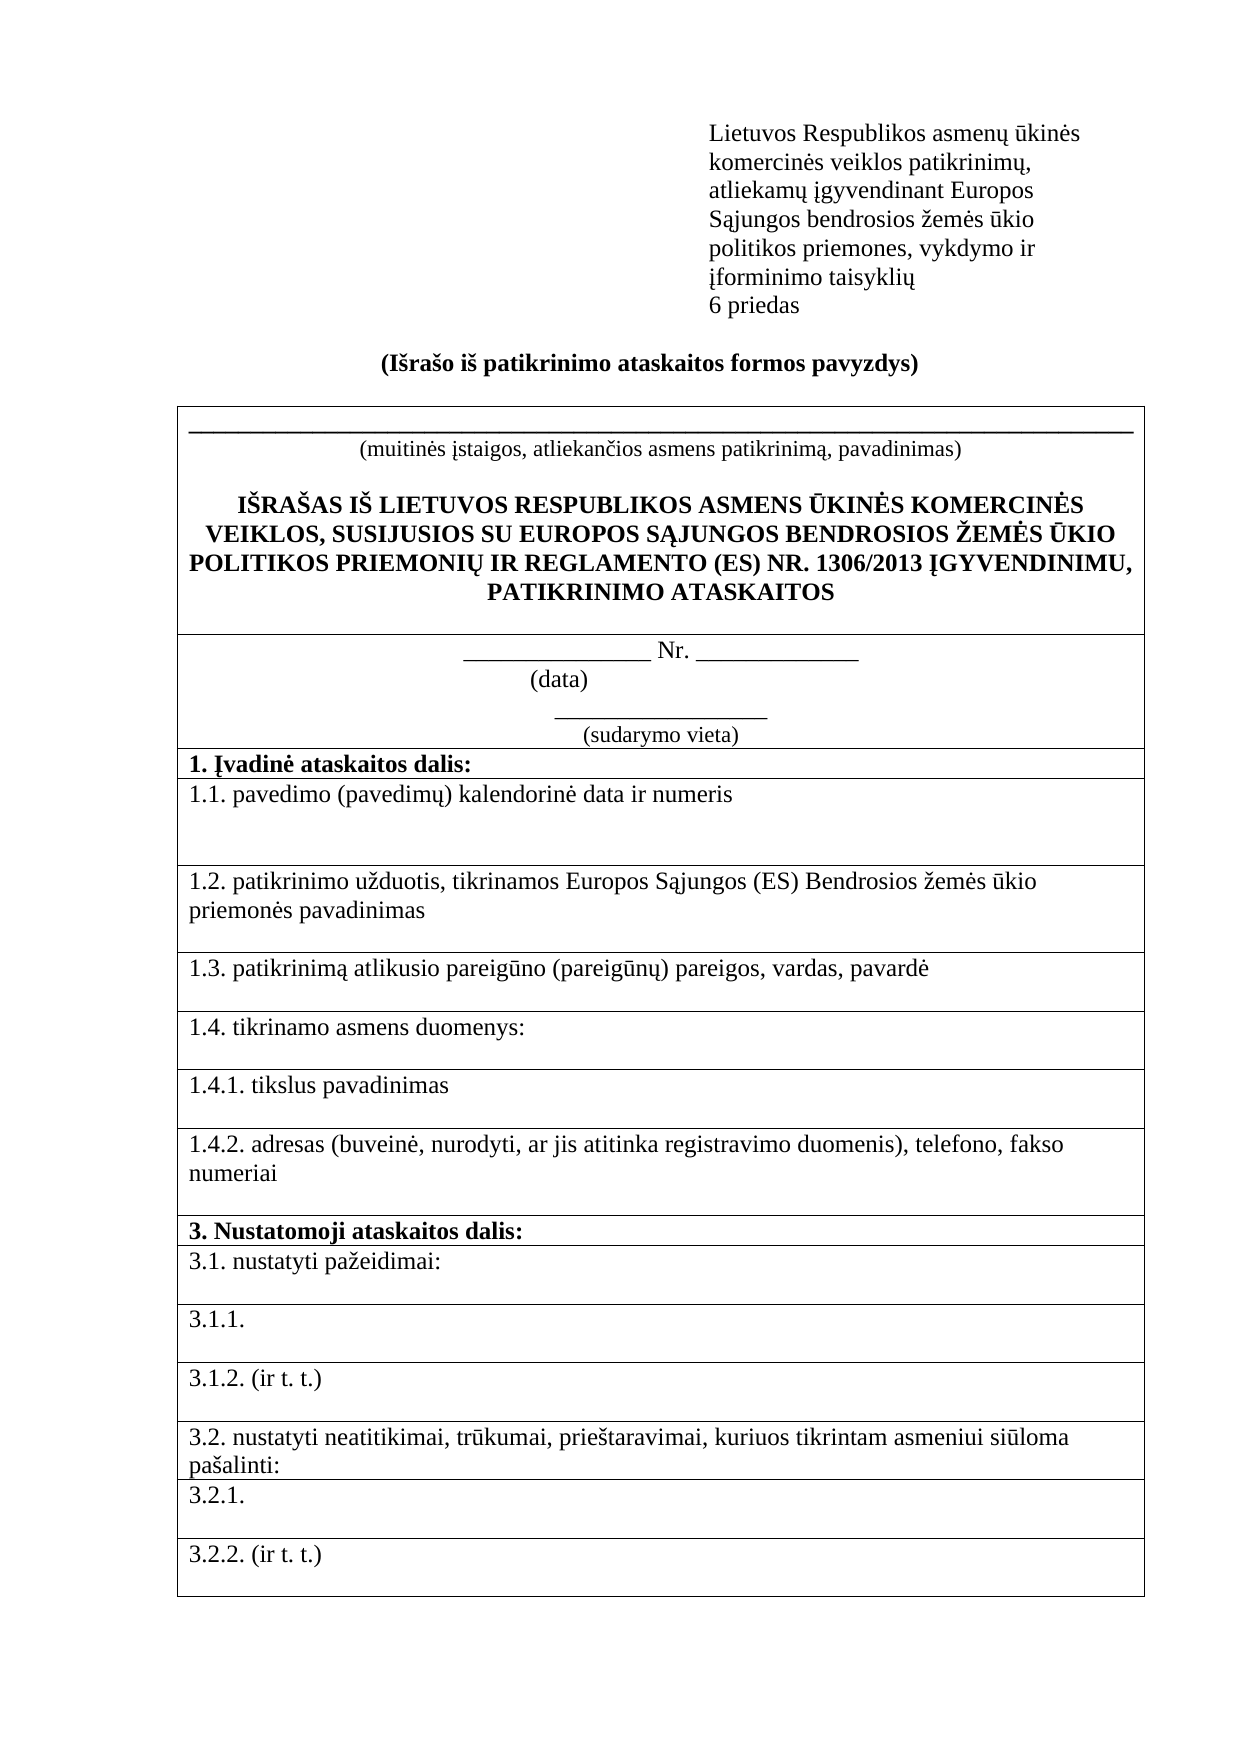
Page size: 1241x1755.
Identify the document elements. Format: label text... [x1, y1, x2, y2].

table_cell 3.2. nustatyti neatitikimai, trūkumai, prieštaravimai, kuriuos tikrintam asmeniui siūloma pašalinti: [178, 1422, 1144, 1479]
table_cell 1.4. tikrinamo asmens duomenys: [178, 1012, 1144, 1069]
text Sąjungos bendrosios žemės ūkio [177, 204, 1122, 233]
table_cell 3. Nustatomoji ataskaitos dalis: [178, 1216, 1144, 1245]
text 6 priedas [177, 291, 1122, 319]
table_cell 1.2. patikrinimo užduotis, tikrinamos Europos Sąjungos (ES) Bendrosios žemės ūkio priemonės pavadinimas [178, 866, 1144, 952]
table_cell 1.4.1. tikslus pavadinimas [178, 1070, 1144, 1128]
text (Išrašo iš patikrinimo ataskaitos formos pavyzdys) [177, 348, 1122, 377]
table_cell 1.3. patikrinimą atlikusio pareigūno (pareigūnų) pareigos, vardas, pavardė [178, 953, 1144, 1011]
text Lietuvos Respublikos asmenų ūkinės [709, 118, 1122, 147]
text politikos priemones, vykdymo ir [177, 233, 1122, 262]
table_header _ (muitinės įstaigos, atliekančios asmens patikrinimą, pavadinimas) IŠRAŠAS IŠ LIETUVOS RESPUBLIKOS ASMENS ŪKINĖS KOMERCINĖS VEIKLOS, SUSIJUSIOS SU EUROPOS SĄJUNGOS BENDROSIOS ŽEMĖS ŪKIO POLITIKOS PRIEMONIŲ IR REGLAMENTO (ES) NR. 1306/2013 ĮGYVENDINIMU, PATIKRINIMO ATASKAITOS [178, 407, 1144, 634]
table_cell 1. Įvadinė ataskaitos dalis: [178, 749, 1144, 778]
table_cell 3.1. nustatyti pažeidimai: [178, 1246, 1144, 1303]
table_cell 1.4.2. adresas (buveinė, nurodyti, ar jis atitinka registravimo duomenis), telefono, fakso numeriai [178, 1129, 1144, 1215]
text atliekamų įgyvendinant Europos [177, 176, 1122, 204]
text komercinės veiklos patikrinimų, [177, 147, 1122, 176]
table_cell 3.1.1. [178, 1305, 1144, 1362]
table_cell 3.2.1. [178, 1480, 1144, 1538]
text įforminimo taisyklių [177, 262, 1122, 291]
table_cell 3.1.2. (ir t. t.) [178, 1363, 1144, 1421]
table_cell _______________ Nr. _____________ (data) _________________ (sudarymo vieta) [178, 635, 1144, 748]
table_cell 3.2.2. (ir t. t.) [178, 1539, 1144, 1596]
table_cell 1.1. pavedimo (pavedimų) kalendorinė data ir numeris [178, 779, 1144, 865]
